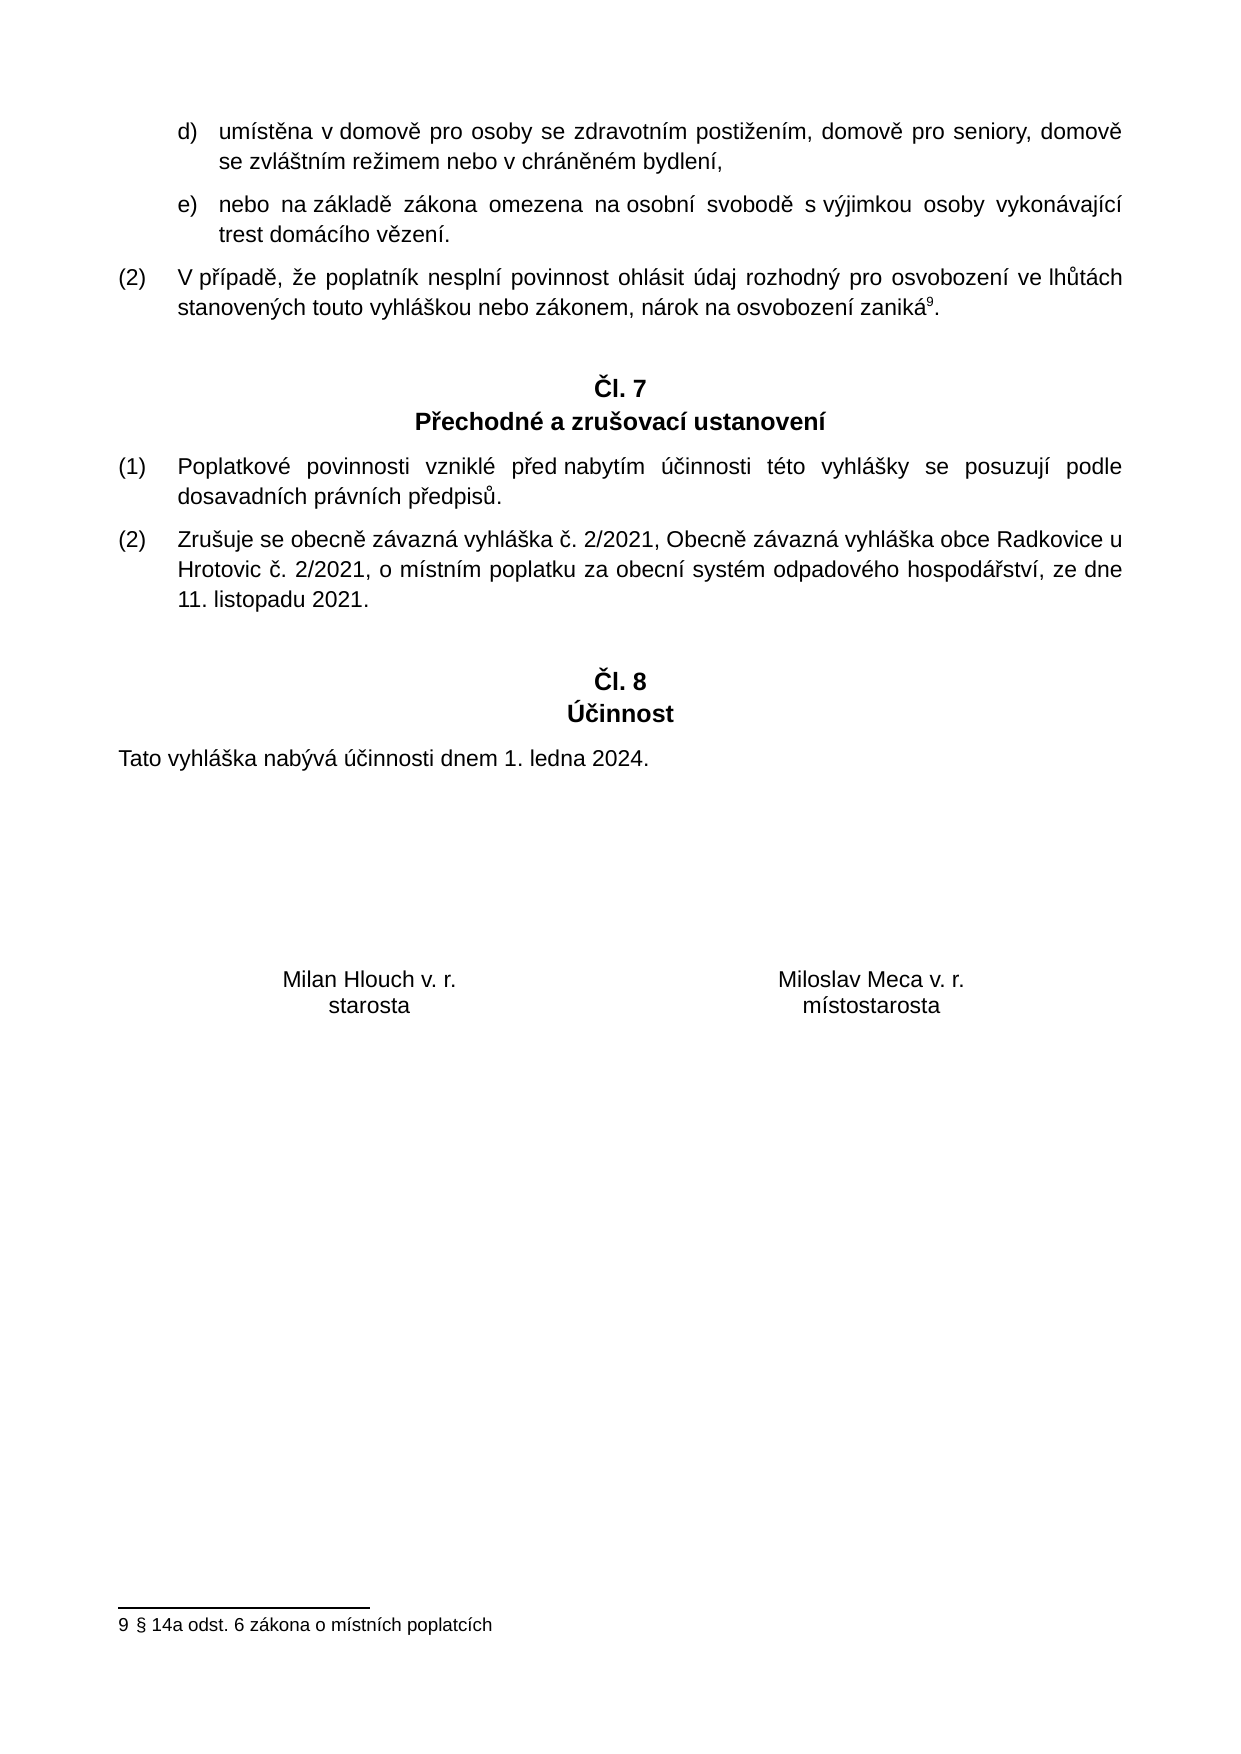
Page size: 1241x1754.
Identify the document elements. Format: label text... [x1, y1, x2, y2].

list Poplatkové povinnosti vzniklé před nabytím účinnosti této vyhlášky se posuzují podle dosavadních právních předpisů. [118, 453, 1122, 509]
list nebo na základě zákona omezena na osobní svobodě s výjimkou osoby vykonávající trest domácího vězení. [177, 191, 1122, 248]
list Zrušuje se obecně závazná vyhláška č. 2/2021, Obecně závazná vyhláška obce Radkovice u Hrotovic č. 2/2021, o místním poplatku za obecní systém odpadového hospodářství, ze dne 11. listopadu 2021. [118, 526, 1122, 613]
table_cell [620, 1024, 1122, 1142]
list V případě, že poplatník nesplní povinnost ohlásit údaj rozhodný pro osvobození ve lhůtách stanovených touto vyhláškou nebo zákonem, nárok na osvobození zaniká. [118, 264, 1122, 321]
list § 14a odst. 6 zákona o místních poplatcích [118, 1614, 1122, 1635]
subtitle Čl. 8 Účinnost [118, 666, 1122, 728]
list umístěna v domově pro osoby se zdravotním postižením, domově pro seniory, domově se zvláštním režimem nebo v chráněném bydlení, [177, 118, 1122, 175]
table_cell [118, 1024, 620, 1142]
text Tato vyhláška nabývá účinnosti dnem 1. ledna 2024. [118, 745, 1122, 771]
table_header Milan Hlouch v. r. starosta [118, 906, 620, 1024]
table_header Miloslav Meca v. r. místostarosta [620, 906, 1122, 1024]
subtitle Čl. 7 Přechodné a zrušovací ustanovení [118, 374, 1122, 436]
